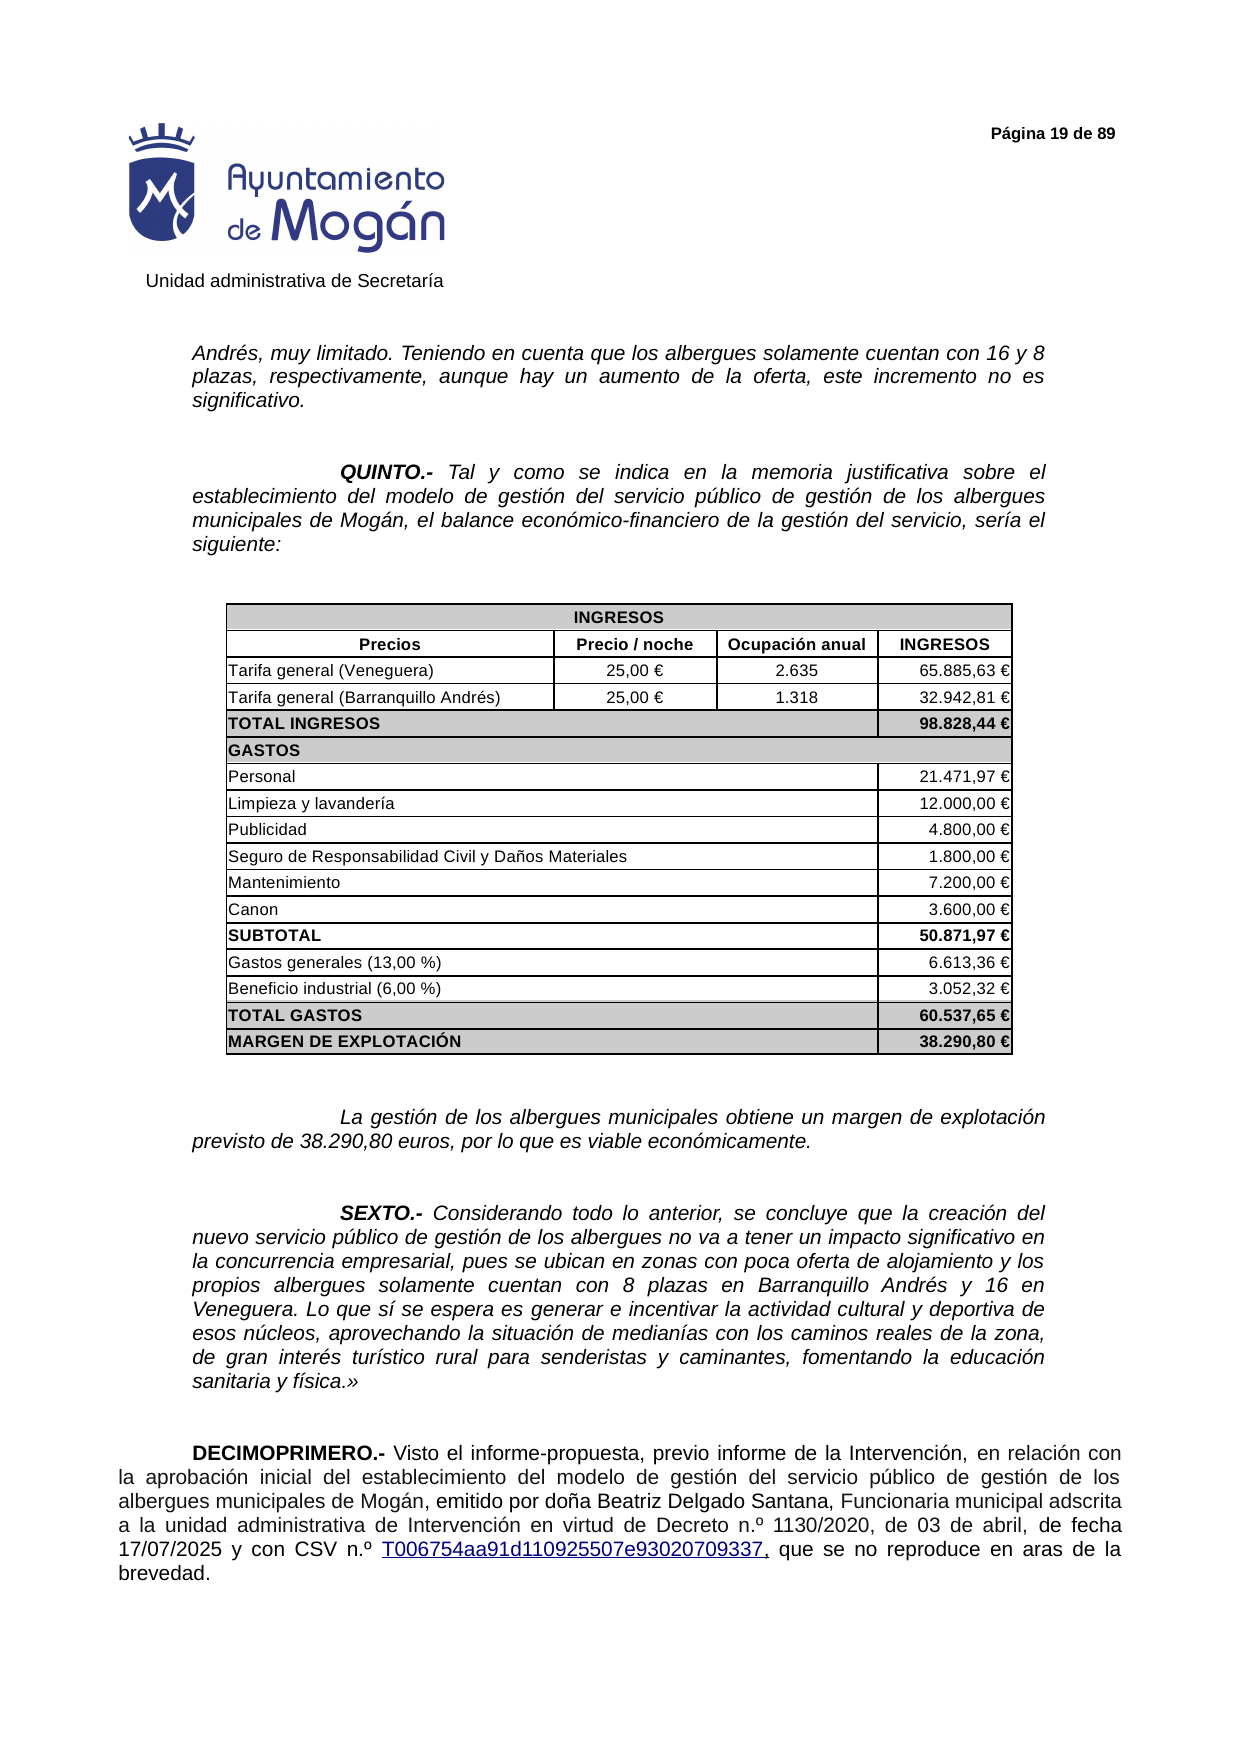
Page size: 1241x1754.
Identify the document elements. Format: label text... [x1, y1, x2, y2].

picture [128, 123, 445, 259]
text DECIMOPRIMERO.- Visto el informe-propuesta, previo informe de la Intervención, en relación con la aprobación inicial del establecimiento del modelo de gestión del servicio público de gestión de los albergues municipales de Mogán, emitido por doña Beatriz Delgado Santana, Funcionaria municipal adscrita a la unidad administrativa de Intervención en virtud de Decreto n.º 1130/2020, de 03 de abril, de fecha 17/07/2025 y con CSV n.º T006754aa91d110925507e93020709337, que se no reproduce en aras de la brevedad. [118, 1441, 1122, 1584]
text SEXTO.- Considerando todo lo anterior, se concluye que la creación del nuevo servicio público de gestión de los albergues no va a tener un impacto significativo en la concurrencia empresarial, pues se ubican en zonas con poca oferta de alojamiento y los propios albergues solamente cuentan con 8 plazas en Barranquillo Andrés y 16 en Veneguera. Lo que sí se espera es generar e incentivar la actividad cultural y deportiva de esos núcleos, aprovechando la situación de medianías con los caminos reales de la zona, de gran interés turístico rural para senderistas y caminantes, fomentando la educación sanitaria y física.» [192, 1201, 1048, 1393]
text Andrés, muy limitado. Teniendo en cuenta que los albergues solamente cuentan con 16 y 8 plazas, respectivamente, aunque hay un aumento de la oferta, este incremento no es significativo. [192, 340, 1048, 412]
text La gestión de los albergues municipales obtiene un margen de explotación previsto de 38.290,80 euros, por lo que es viable económicamente. [192, 1105, 1048, 1153]
text QUINTO.- Tal y como se indica en la memoria justificativa sobre el establecimiento del modelo de gestión del servicio público de gestión de los albergues municipales de Mogán, el balance económico-financiero de la gestión del servicio, sería el siguiente: [192, 460, 1048, 556]
